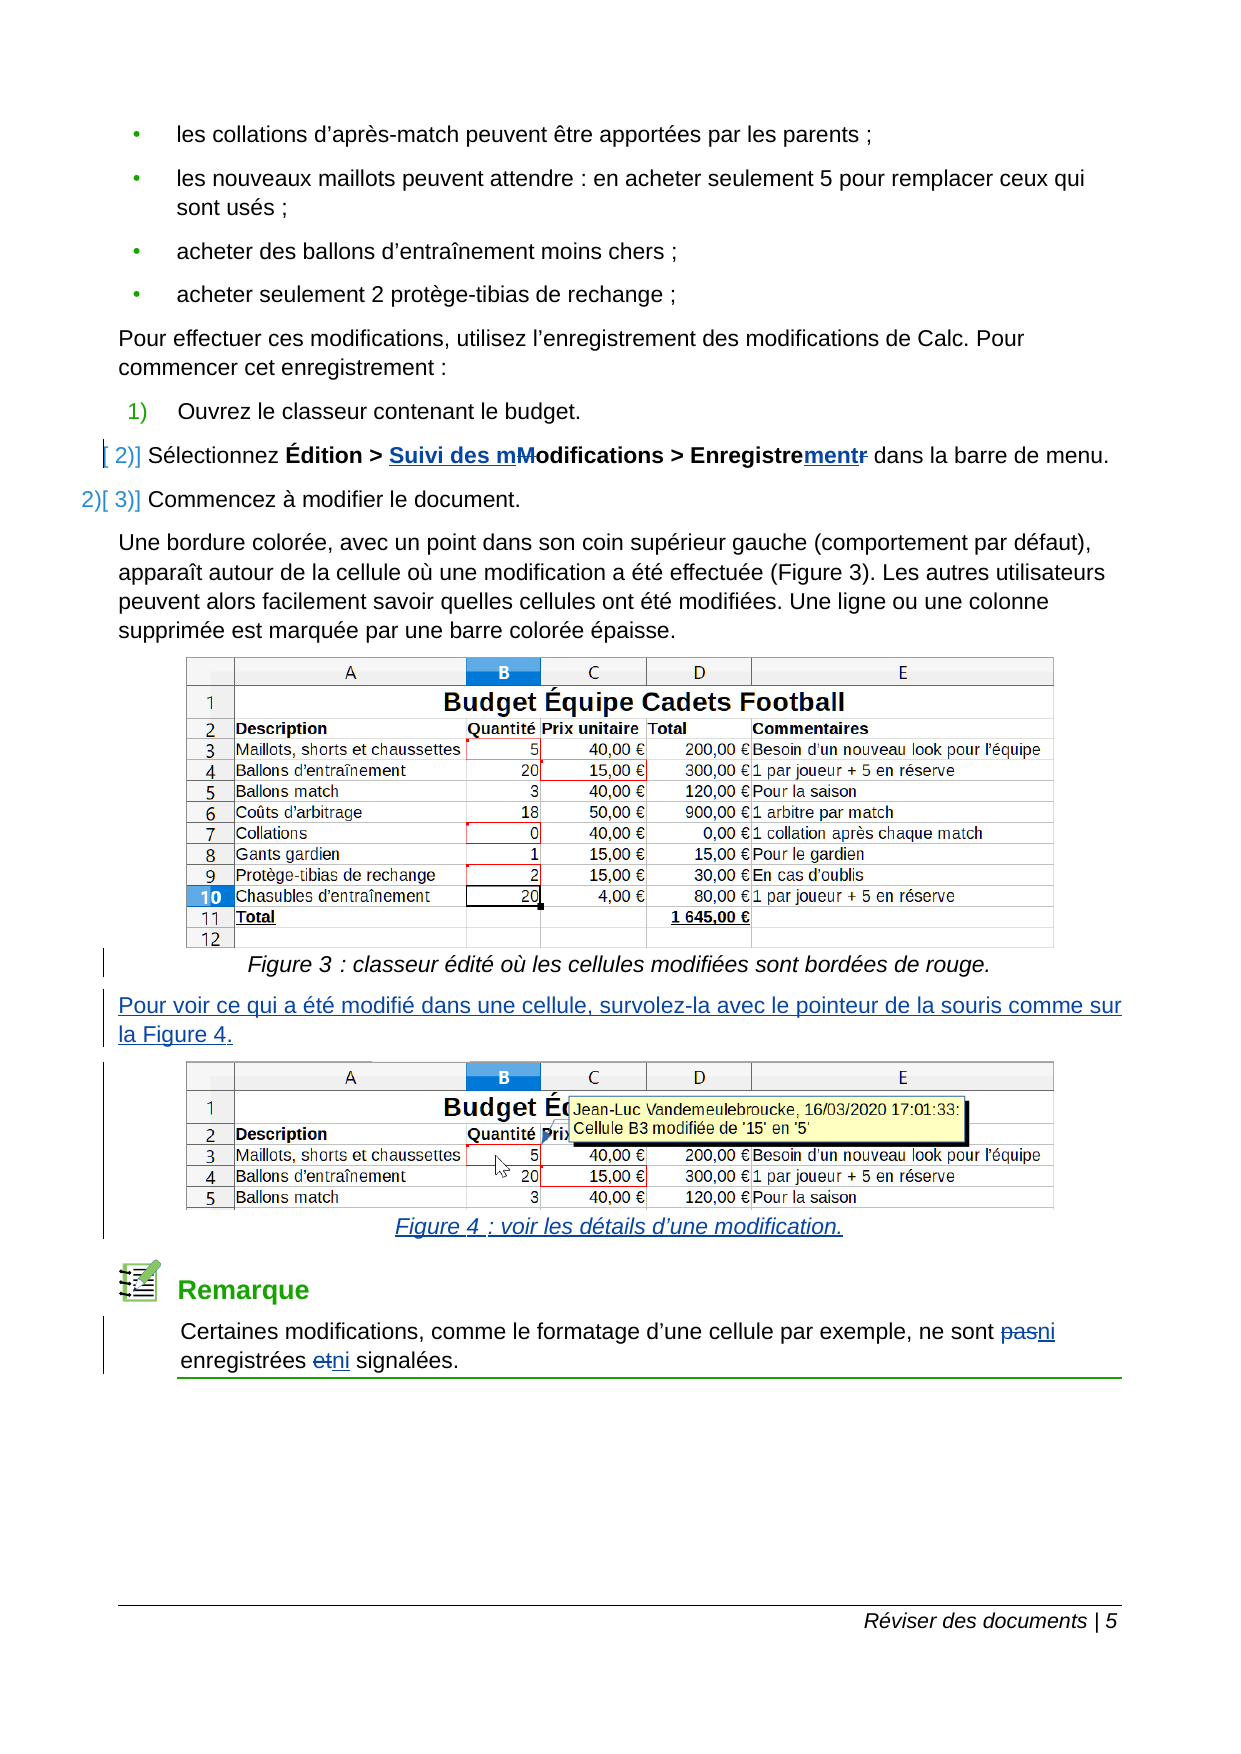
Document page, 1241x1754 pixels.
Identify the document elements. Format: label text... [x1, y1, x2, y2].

list acheter des ballons d’entraînement moins chers ; [133, 235, 1122, 264]
list Commencez à modifier le document. [148, 483, 1122, 512]
list acheter seulement 2 protège-tibias de rechange ; [133, 278, 1122, 308]
text Pour voir ce qui a été modifié dans une cellule, survolez-la avec le pointeur de la souris comme sur [118, 989, 1122, 1015]
text Figure 4 : voir les détails d’une modification. [118, 1209, 1122, 1239]
text Pour effectuer ces modifications, utilisez l’enregistrement des modifications de Calc. Pour commencer cet enregistrement : [118, 322, 1122, 381]
list Ouvrez le classeur contenant le budget. [148, 395, 1122, 424]
picture [186, 657, 1054, 948]
list Remarque [118, 1258, 1122, 1305]
list les nouveaux maillots peuvent attendre : en acheter seulement 5 pour remplacer ceux qui sont usés ; [133, 162, 1122, 220]
text Figure 3 : classeur édité où les cellules modifiées sont bordées de rouge. [118, 948, 1122, 977]
list Sélectionnez Édition > Suivi des modifications > Enregistrement dans la barre de menu. [148, 439, 1122, 468]
text Une bordure colorée, avec un point dans son coin supérieur gauche (comportement par défaut), apparaît autour de la cellule où une modification a été effectuée (Figure 3). Les autres utilisateurs peuvent alors facilement savoir quelles cellules ont été modifiées. Une ligne ou une colonne supprimée est marquée par une barre colorée épaisse. [118, 526, 1122, 643]
picture [186, 1061, 1054, 1210]
text la Figure 4. [118, 1016, 1122, 1047]
text Certaines modifications, comme le formatage d’une cellule par exemple, ne sont ni enregistrées ni signalées. [177, 1313, 1122, 1377]
list les collations d’après-match peuvent être apportées par les parents ; [133, 118, 1122, 147]
